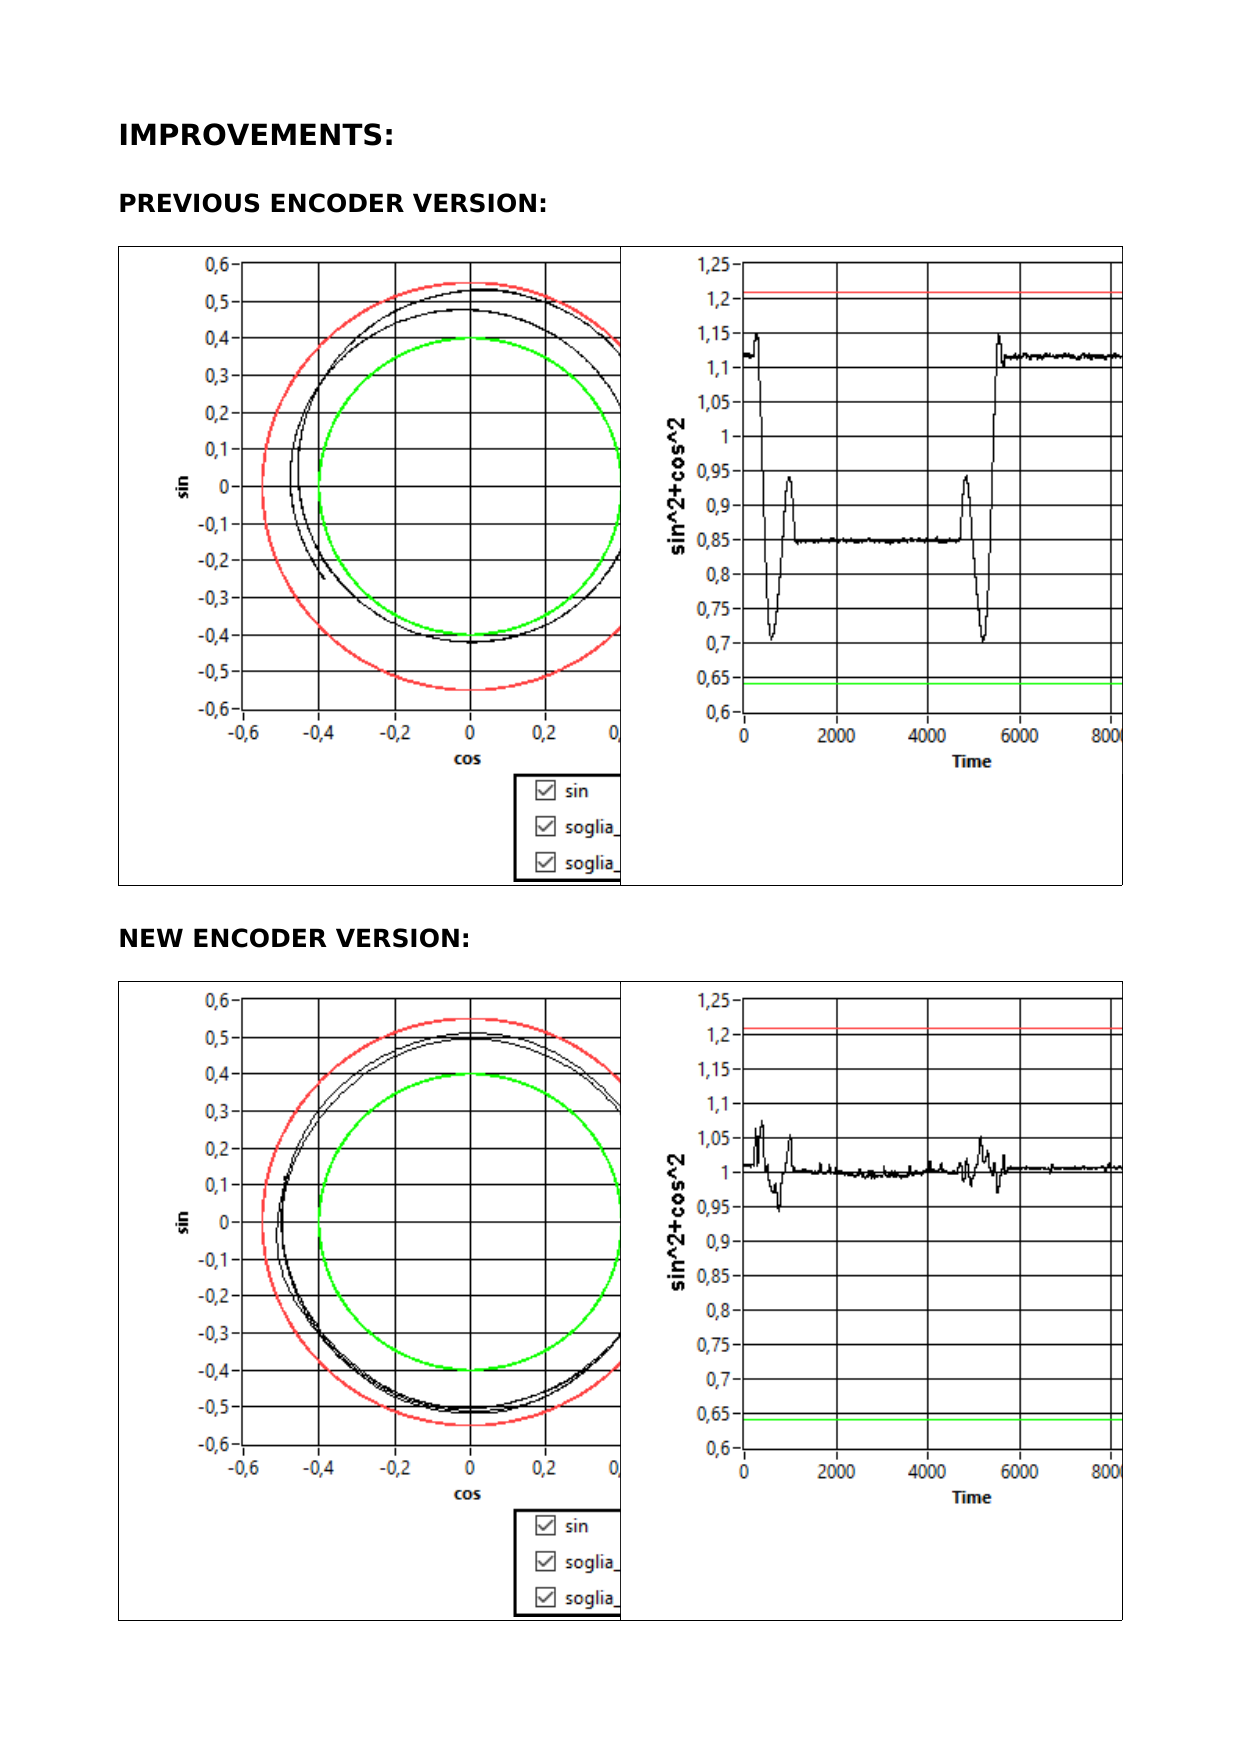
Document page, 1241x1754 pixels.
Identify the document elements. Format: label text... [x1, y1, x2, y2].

subtitle NEW ENCODER VERSION: [118, 925, 1122, 954]
table_header [119, 982, 620, 1620]
table_header [119, 247, 620, 885]
subtitle PREVIOUS ENCODER VERSION: [118, 189, 1122, 219]
picture [622, 249, 1123, 774]
picture [121, 249, 621, 882]
table_header [621, 982, 1122, 1620]
picture [121, 984, 621, 1617]
subtitle IMPROVEMENTS: [118, 118, 1122, 152]
table_header [621, 247, 1122, 885]
picture [622, 984, 1123, 1510]
